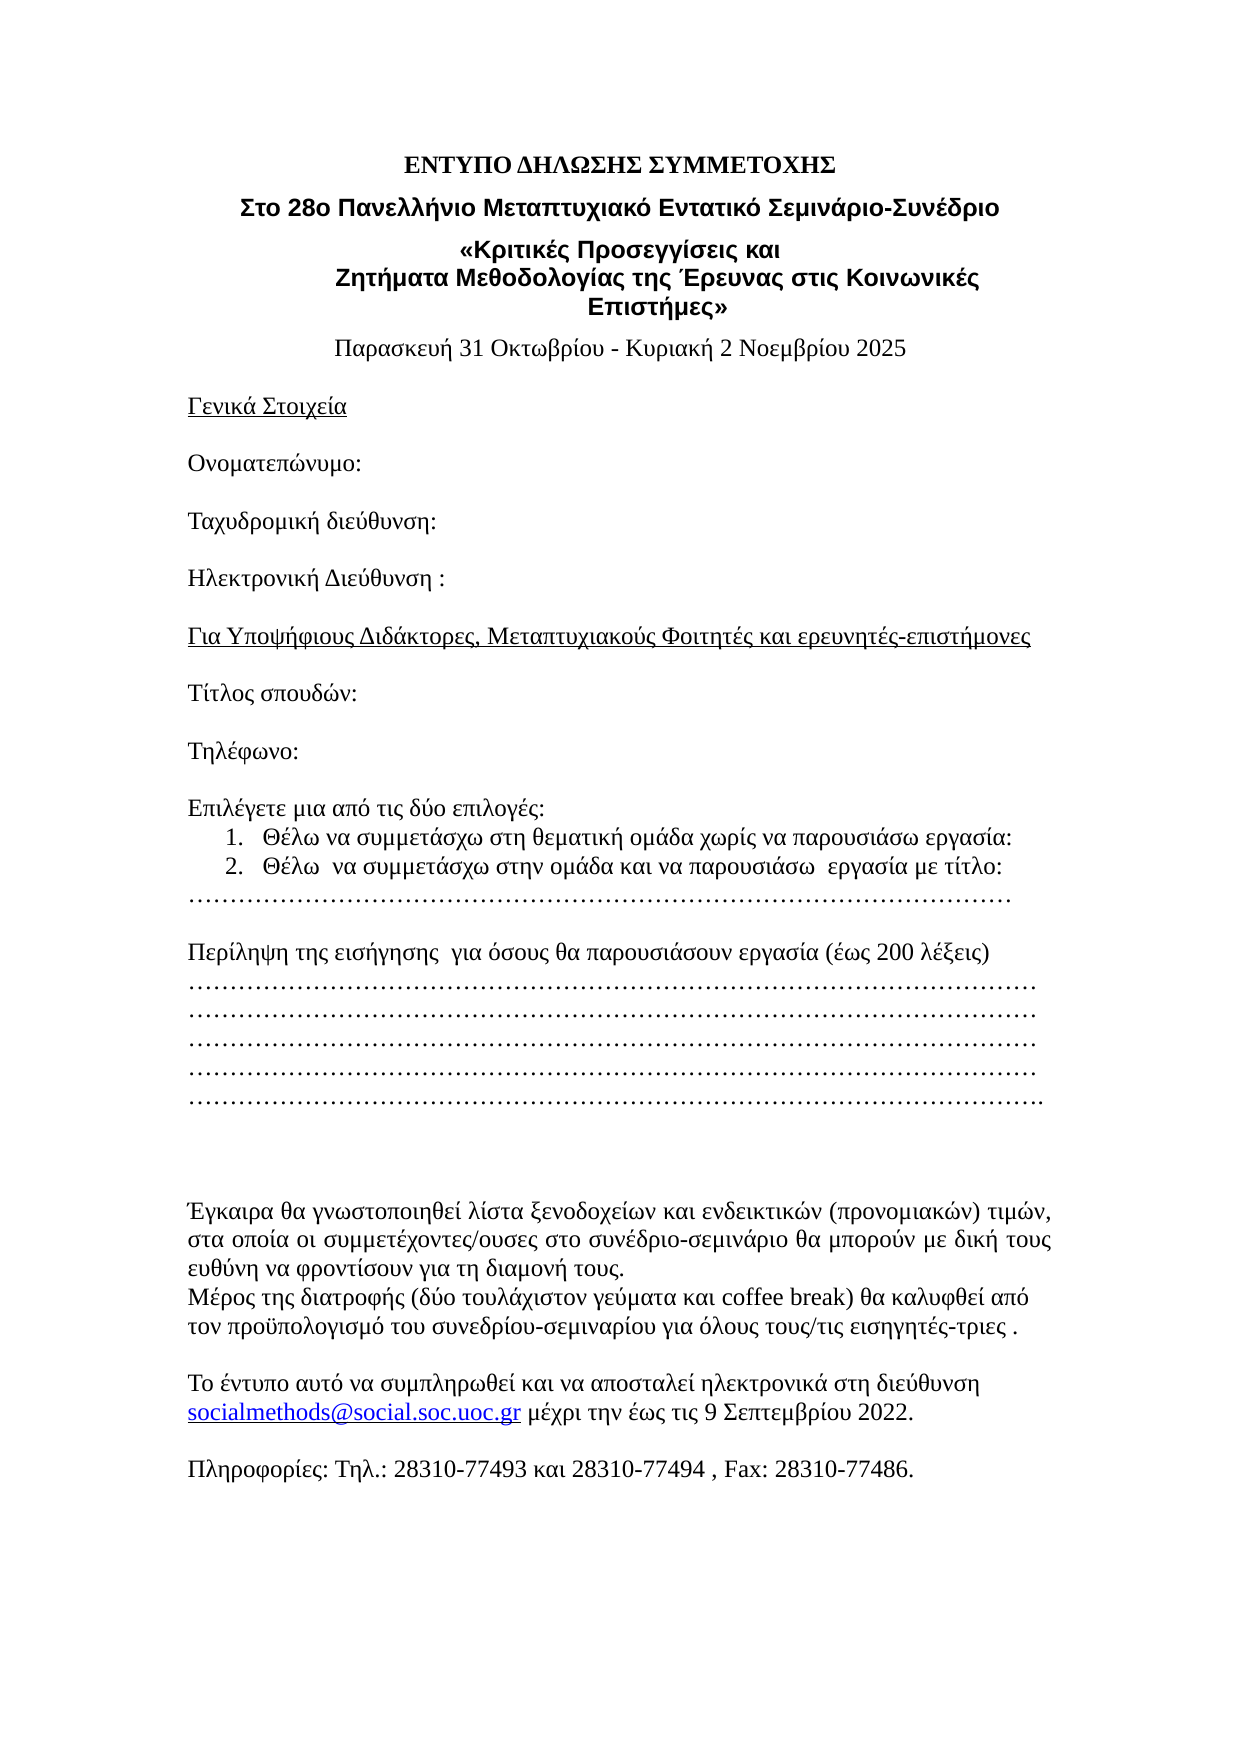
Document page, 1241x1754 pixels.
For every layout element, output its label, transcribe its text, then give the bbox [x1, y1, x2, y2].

text Τηλέφωνο: [187, 736, 1053, 764]
text Ταχυδρομική διεύθυνση: [187, 506, 1053, 534]
subtitle Στο 28o Πανελλήνιο Μεταπτυχιακό Εντατικό Σεμινάριο-Συνέδριο [187, 193, 1053, 222]
text Πληροφορίες: Τηλ.: 28310-77493 και 28310-77494 , Fax: 28310-77486. [187, 1454, 1053, 1483]
text Για Υποψήφιους Διδάκτορες, Μεταπτυχιακούς Φοιτητές και ερευνητές-επιστήμονες [187, 621, 1053, 649]
text Τίτλος σπουδών: [187, 678, 1053, 707]
text Επιλέγετε μια από τις δύο επιλογές: [187, 793, 1053, 822]
text Έγκαιρα θα γνωστοποιηθεί λίστα ξενοδοχείων και ενδεικτικών (προνομιακών) τιμών, στα οποία οι συμμετέχοντες/ουσες στο συνέδριο-σεμινάριο θα μπορούν με δική τους ευθύνη να φροντίσουν για τη διαμονή τους. [187, 1196, 1053, 1282]
text Ηλεκτρονική Διεύθυνση : [187, 563, 1053, 592]
text Παρασκευή 31 Οκτωβρίου - Κυριακή 2 Νοεμβρίου 2025 [187, 333, 1053, 362]
text Ονοματεπώνυμο: [187, 448, 1053, 477]
text Περίληψη της εισήγησης για όσους θα παρουσιάσουν εργασία (έως 200 λέξεις) [187, 937, 1053, 966]
text Μέρος της διατροφής (δύο τουλάχιστον γεύματα και coffee break) θα καλυφθεί από τον προϋπολογισμό του συνεδρίου-σεμιναρίου για όλους τους/τις εισηγητές-τριες . [187, 1282, 1053, 1339]
text Το έντυπο αυτό να συμπληρωθεί και να αποσταλεί ηλεκτρονικά στη διεύθυνση socialmethods@social.soc.uoc.gr μέχρι την έως τις 9 Σεπτεμβρίου 2022. [187, 1368, 1053, 1426]
text ……………………………………………………………………………………………………………………………………………………………………………………………………………………………………………………………………………………………………………………………………………………………………………………………………………………………………………………………………. [187, 966, 1053, 1109]
list Θέλω να συμμετάσχω στη θεματική ομάδα χωρίς να παρουσιάσω εργασία: [225, 822, 1053, 851]
text Γενικά Στοιχεία [187, 391, 1053, 419]
title ΕΝΤΥΠΟ ΔΗΛΩΣΗΣ ΣΥΜΜΕΤΟΧΗΣ [187, 150, 1053, 179]
list Θέλω να συμμετάσχω στην ομάδα και να παρουσιάσω εργασία με τίτλο: [225, 851, 1053, 879]
text ……………………………………………………………………………………… [187, 879, 1053, 908]
subtitle «Κριτικές Προσεγγίσεις και Ζητήματα Μεθοδολογίας της Έρευνας στις Κοινωνικές Επιστήμες» [187, 234, 1053, 321]
